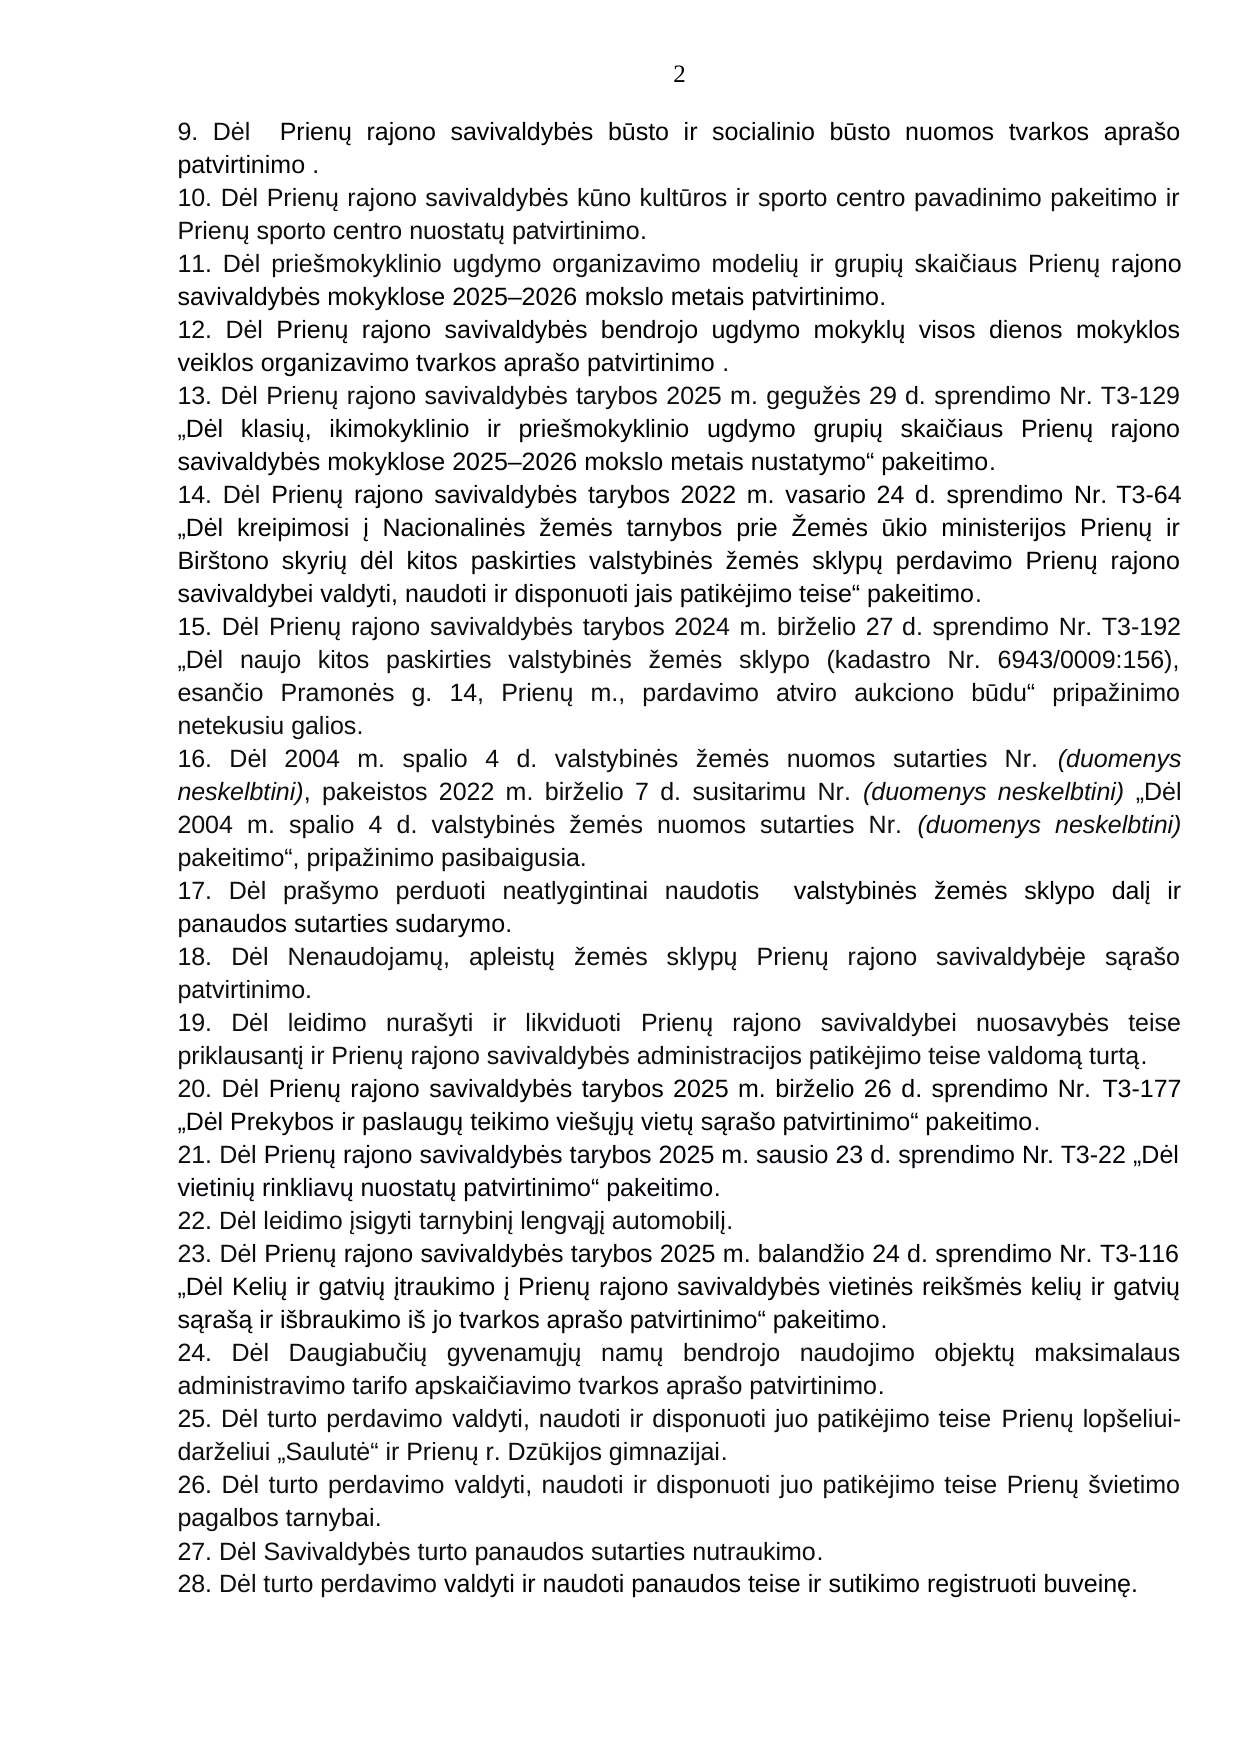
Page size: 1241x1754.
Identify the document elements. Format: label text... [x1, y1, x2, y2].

text 20. Dėl Prienų rajono savivaldybės tarybos 2025 m. birželio 26 d. sprendimo Nr. T3-177 „Dėl Prekybos ir paslaugų teikimo viešųjų vietų sąrašo patvirtinimo“ pakeitimo. [177, 1074, 1181, 1136]
text 17. Dėl prašymo perduoti neatlygintinai naudotis valstybinės žemės sklypo dalį ir panaudos sutarties sudarymo. [177, 876, 1181, 938]
text 12. Dėl Prienų rajono savivaldybės bendrojo ugdymo mokyklų visos dienos mokyklos veiklos organizavimo tvarkos aprašo patvirtinimo . [177, 315, 1181, 376]
text 13. Dėl Prienų rajono savivaldybės tarybos 2025 m. gegužės 29 d. sprendimo Nr. T3-129 „Dėl klasių, ikimokyklinio ir priešmokyklinio ugdymo grupių skaičiaus Prienų rajono savivaldybės mokyklose 2025–2026 mokslo metais nustatymo“ pakeitimo. [177, 381, 1181, 476]
text 23. Dėl Prienų rajono savivaldybės tarybos 2025 m. balandžio 24 d. sprendimo Nr. T3-116 „Dėl Kelių ir gatvių įtraukimo į Prienų rajono savivaldybės vietinės reikšmės kelių ir gatvių sąrašą ir išbraukimo iš jo tvarkos aprašo patvirtinimo“ pakeitimo. [177, 1239, 1181, 1334]
text 27. Dėl Savivaldybės turto panaudos sutarties nutraukimo. [177, 1536, 1181, 1565]
text 15. Dėl Prienų rajono savivaldybės tarybos 2024 m. birželio 27 d. sprendimo Nr. T3-192 „Dėl naujo kitos paskirties valstybinės žemės sklypo (kadastro Nr. 6943/0009:156), esančio Pramonės g. 14, Prienų m., pardavimo atviro aukciono būdu“ pripažinimo netekusiu galios. [177, 612, 1181, 740]
text 24. Dėl Daugiabučių gyvenamųjų namų bendrojo naudojimo objektų maksimalaus administravimo tarifo apskaičiavimo tvarkos aprašo patvirtinimo. [177, 1338, 1181, 1400]
text 9. Dėl Prienų rajono savivaldybės būsto ir socialinio būsto nuomos tvarkos aprašo patvirtinimo . [177, 117, 1181, 178]
text 19. Dėl leidimo nurašyti ir likviduoti Prienų rajono savivaldybei nuosavybės teise priklausantį ir Prienų rajono savivaldybės administracijos patikėjimo teise valdomą turtą. [177, 1008, 1181, 1070]
text 22. Dėl leidimo įsigyti tarnybinį lengvąjį automobilį. [177, 1206, 1181, 1235]
text 10. Dėl Prienų rajono savivaldybės kūno kultūros ir sporto centro pavadinimo pakeitimo ir Prienų sporto centro nuostatų patvirtinimo. [177, 183, 1181, 244]
text 14. Dėl Prienų rajono savivaldybės tarybos 2022 m. vasario 24 d. sprendimo Nr. T3-64 „Dėl kreipimosi į Nacionalinės žemės tarnybos prie Žemės ūkio ministerijos Prienų ir Birštono skyrių dėl kitos paskirties valstybinės žemės sklypų perdavimo Prienų rajono savivaldybei valdyti, naudoti ir disponuoti jais patikėjimo teise“ pakeitimo. [177, 480, 1181, 608]
text 28. Dėl turto perdavimo valdyti ir naudoti panaudos teise ir sutikimo registruoti buveinę. [177, 1569, 1181, 1598]
text 11. Dėl priešmokyklinio ugdymo organizavimo modelių ir grupių skaičiaus Prienų rajono savivaldybės mokyklose 2025–2026 mokslo metais patvirtinimo. [177, 249, 1181, 310]
text 26. Dėl turto perdavimo valdyti, naudoti ir disponuoti juo patikėjimo teise Prienų švietimo pagalbos tarnybai. [177, 1470, 1181, 1532]
text 16. Dėl 2004 m. spalio 4 d. valstybinės žemės nuomos sutarties Nr. (duomenys neskelbtini), pakeistos 2022 m. birželio 7 d. susitarimu Nr. (duomenys neskelbtini) „Dėl 2004 m. spalio 4 d. valstybinės žemės nuomos sutarties Nr. (duomenys neskelbtini) pakeitimo“, pripažinimo pasibaigusia. [177, 744, 1181, 872]
text 18. Dėl Nenaudojamų, apleistų žemės sklypų Prienų rajono savivaldybėje sąrašo patvirtinimo. [177, 942, 1181, 1004]
text 21. Dėl Prienų rajono savivaldybės tarybos 2025 m. sausio 23 d. sprendimo Nr. T3-22 „Dėl vietinių rinkliavų nuostatų patvirtinimo“ pakeitimo. [177, 1140, 1181, 1202]
text 25. Dėl turto perdavimo valdyti, naudoti ir disponuoti juo patikėjimo teise Prienų lopšeliui-darželiui „Saulutė“ ir Prienų r. Dzūkijos gimnazijai. [177, 1404, 1181, 1466]
